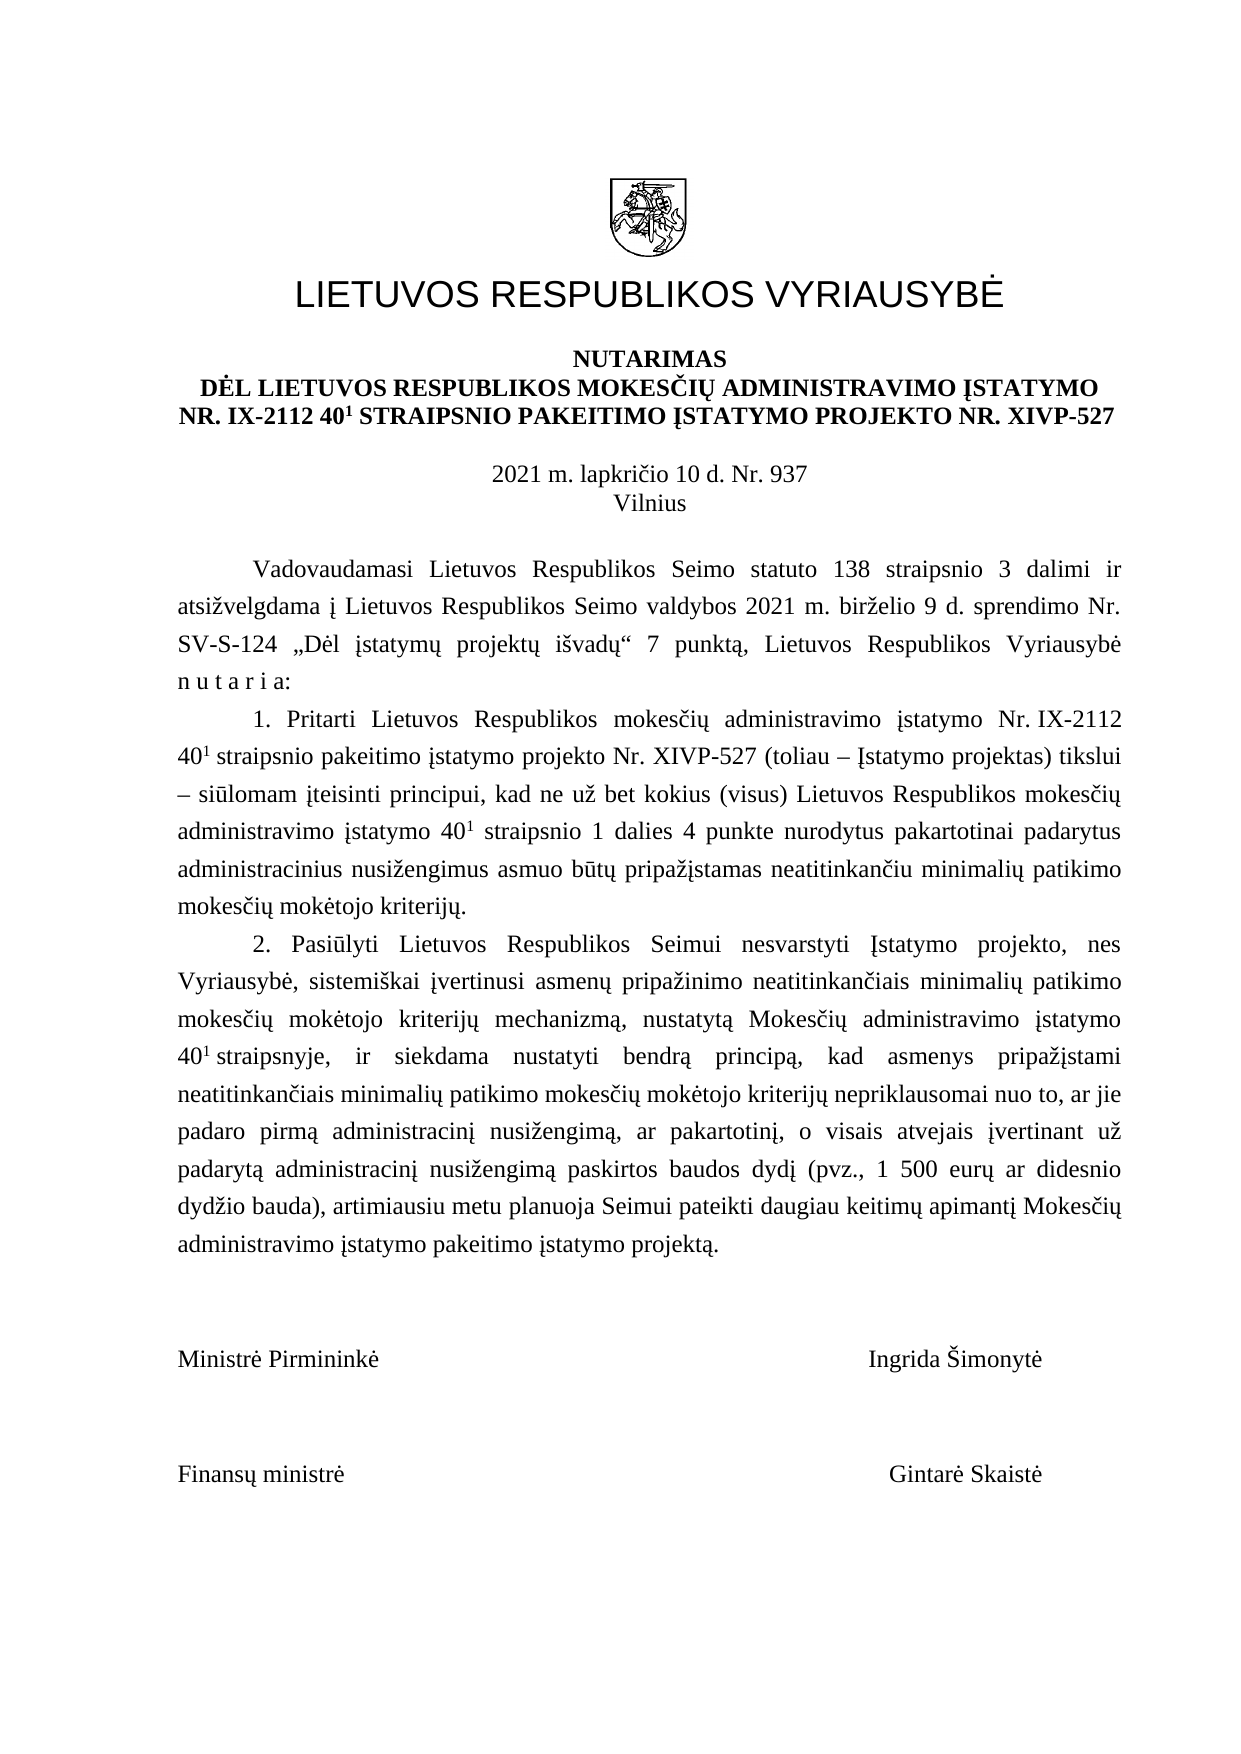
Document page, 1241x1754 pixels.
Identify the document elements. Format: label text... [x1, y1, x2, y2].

text 2021 m. lapkričio 10 d. Nr. 937 [177, 459, 1122, 488]
text Vilnius [177, 488, 1122, 516]
text 2. Pasiūlyti Lietuvos Respublikos Seimui nesvarstyti Įstatymo projekto, nes Vyriausybė, sistemiškai įvertinusi asmenų pripažinimo neatitinkančiais minimalių patikimo mokesčių mokėtojo kriterijų mechanizmą, nustatytą Mokesčių administravimo įstatymo 401 straipsnyje, ir siekdama nustatyti bendrą principą, kad asmenys pripažįstami neatitinkančiais minimalių patikimo mokesčių mokėtojo kriterijų nepriklausomai nuo to, ar jie padaro pirmą administracinį nusižengimą, ar pakartotinį, o visais atvejais įvertinant už padarytą administracinį nusižengimą paskirtos baudos dydį (pvz., 1 500 eurų ar didesnio dydžio bauda), artimiausiu metu planuoja Seimui pateikti daugiau keitimų apimantį Mokesčių administravimo įstatymo pakeitimo įstatymo projektą. [177, 920, 1122, 1258]
text 1. Pritarti Lietuvos Respublikos mokesčių administravimo įstatymo Nr. IX-2112 401 straipsnio pakeitimo įstatymo projekto Nr. XIVP-527 (toliau – Įstatymo projektas) tikslui ‒ siūlomam įteisinti principui, kad ne už bet kokius (visus) Lietuvos Respublikos mokesčių administravimo įstatymo 401 straipsnio 1 dalies 4 punkte nurodytus pakartotinai padarytus administracinius nusižengimus asmuo būtų pripažįstamas neatitinkančiu minimalių patikimo mokesčių mokėtojo kriterijų. [177, 695, 1122, 920]
text DĖL LIETUVOS RESPUBLIKOS MOKESČIŲ ADMINISTRAVIMO ĮSTATYMO NR. IX-2112 401 STRAIPSNIO PAKEITIMO ĮSTATYMO PROJEKTO NR. XIVP-527 [177, 373, 1122, 430]
text nutarimas [177, 344, 1122, 373]
text Ministrė Pirmininkė Ingrida Šimonytė [177, 1344, 1122, 1373]
text Lietuvos Respublikos Vyriausybė [177, 272, 1122, 315]
text Vadovaudamasi Lietuvos Respublikos Seimo statuto 138 straipsnio 3 dalimi ir atsižvelgdama į Lietuvos Respublikos Seimo valdybos 2021 m. birželio 9 d. sprendimo Nr. SV-S-124 „Dėl įstatymų projektų išvadų“ 7 punktą, Lietuvos Respublikos Vyriausybė n u t a r i a: [177, 545, 1122, 695]
text Finansų ministrė Gintarė Skaistė [177, 1459, 1122, 1488]
